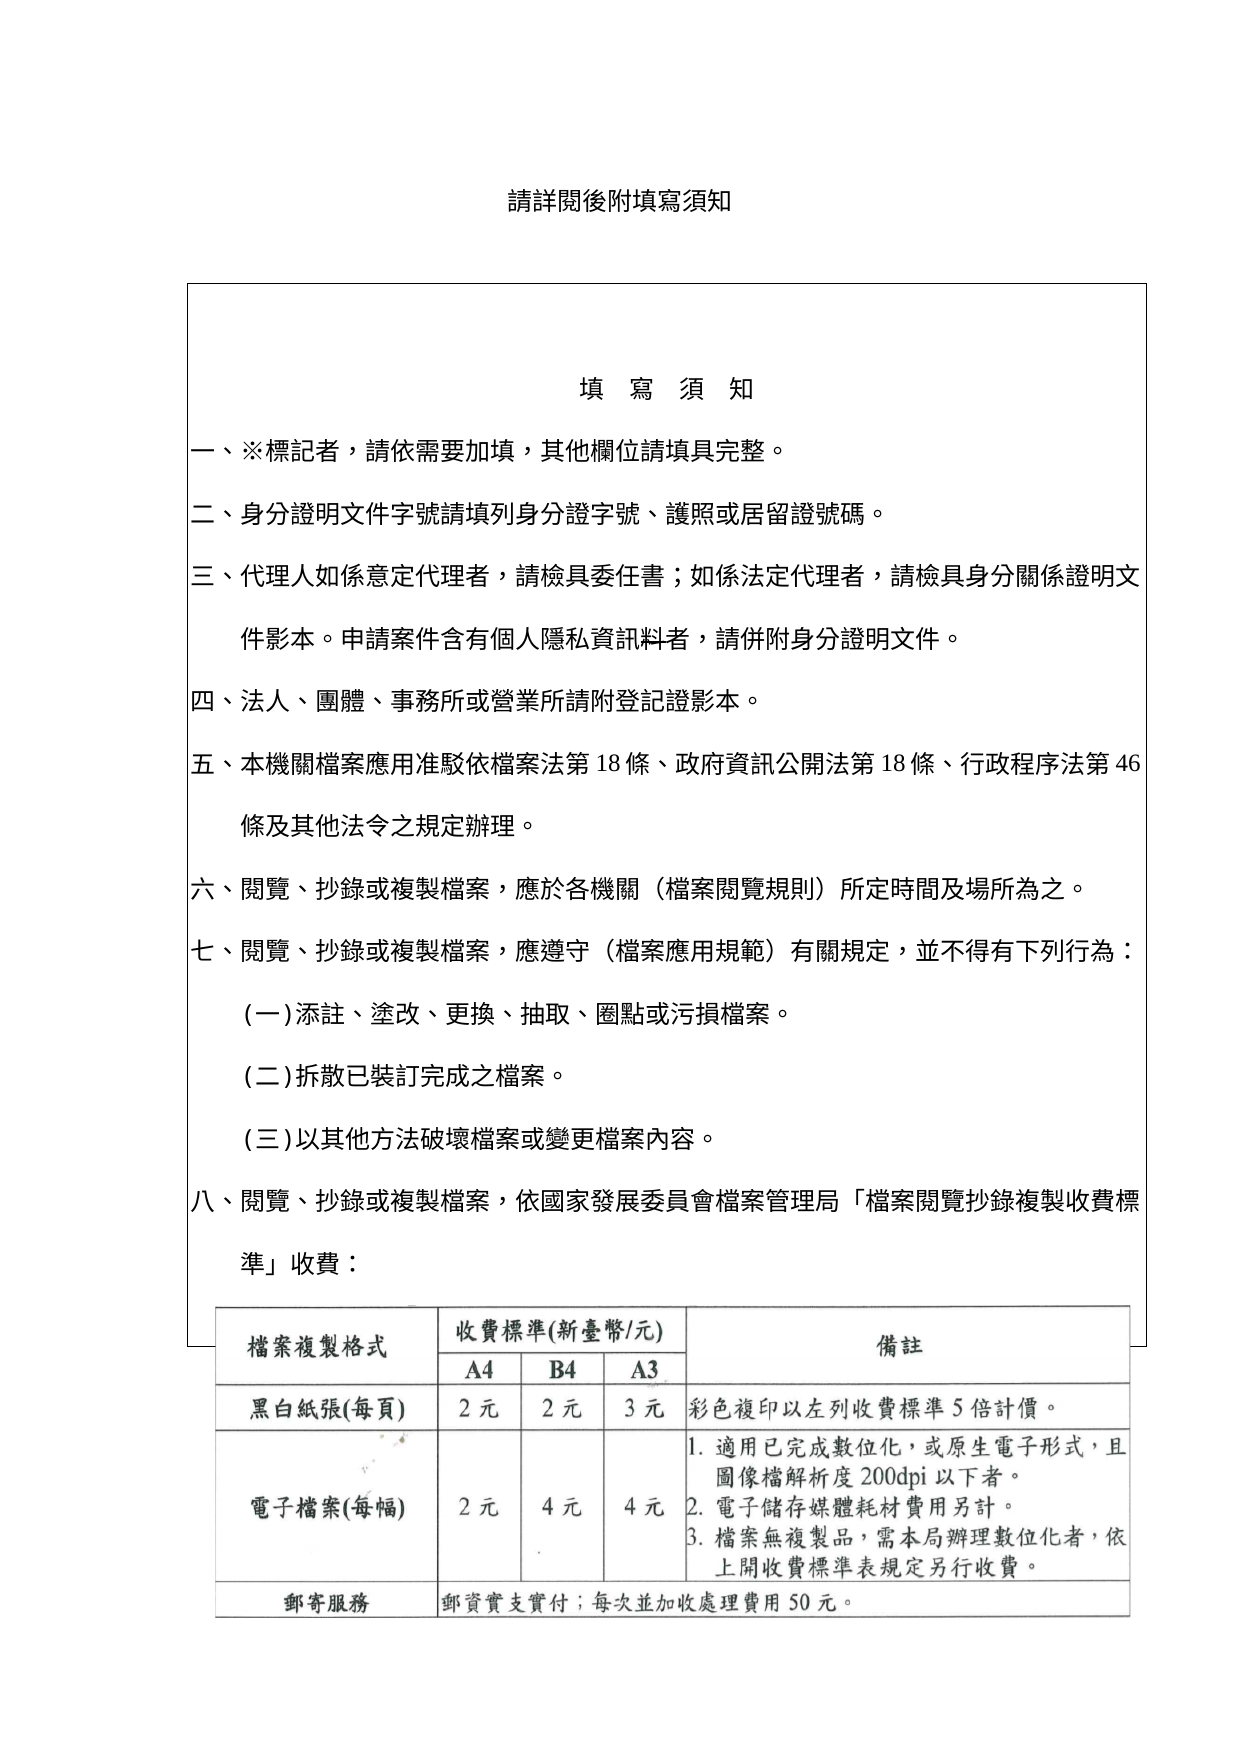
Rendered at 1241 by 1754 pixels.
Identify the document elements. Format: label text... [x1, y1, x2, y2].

table_header 填 寫 須 知 一、※標記者，請依需要加填，其他欄位請填具完整。 二、身分證明文件字號請填列身分證字號、護照或居留證號碼。 三、代理人如係意定代理者，請檢具委任書；如係法定代理者，請檢具身分關係證明文件影本。申請案件含有個人隱私資訊料者，請併附身分證明文件。 四、法人、團體、事務所或營業所請附登記證影本。 五、本機關檔案應用准駁依檔案法第18條、政府資訊公開法第18條、行政程序法第46條及其他法令之規定辦理。 六、閱覽、抄錄或複製檔案，應於各機關（檔案閱覽規則）所定時間及場所為之。 七、閱覽、抄錄或複製檔案，應遵守（檔案應用規範）有關規定，並不得有下列行為： (一)添註、塗改、更換、抽取、圈點或污損檔案。 (二)拆散已裝訂完成之檔案。 (三)以其他方法破壞檔案或變更檔案內容。 八、閱覽、抄錄或複製檔案，依國家發展委員會檔案管理局「檔案閱覽抄錄複製收費標準」收費： [188, 284, 1146, 1346]
text 請詳閱後附填寫須知 [187, 158, 1053, 221]
